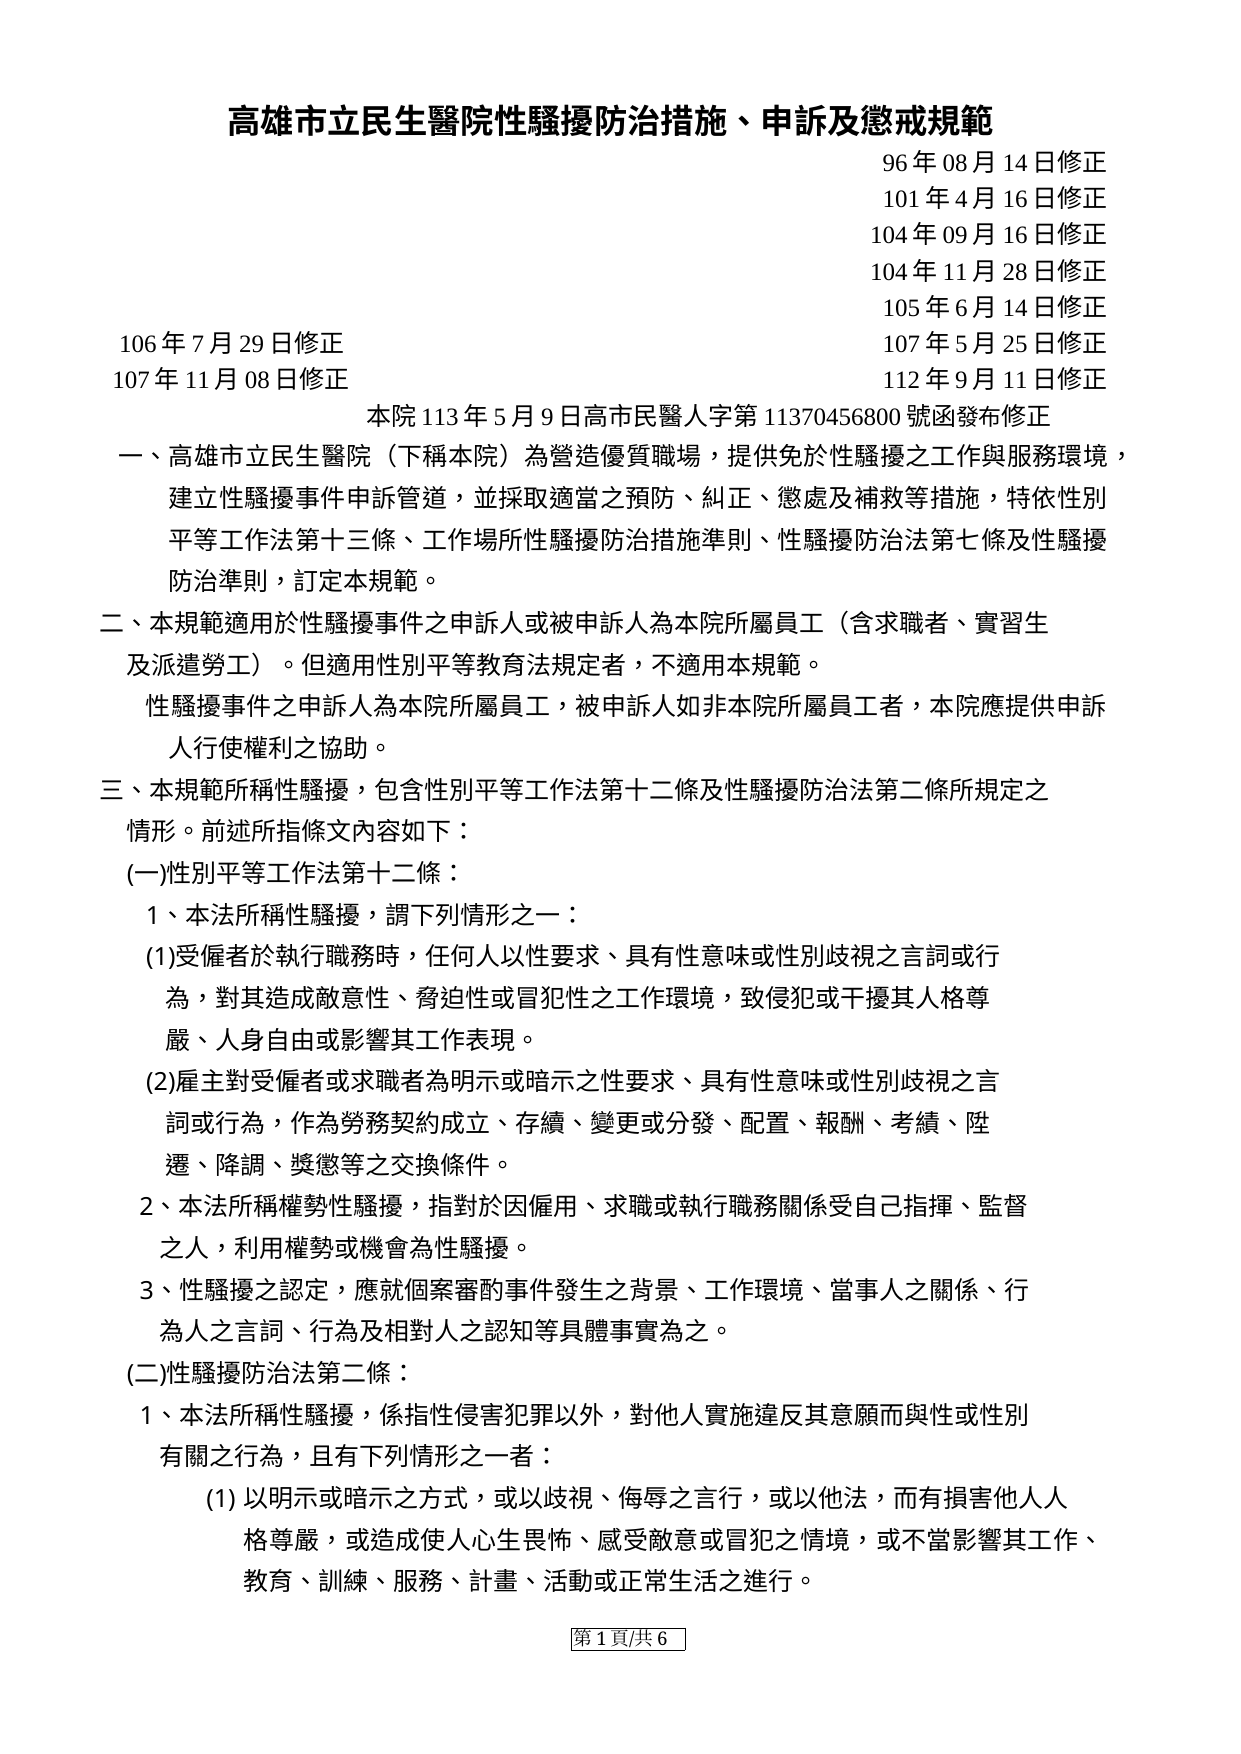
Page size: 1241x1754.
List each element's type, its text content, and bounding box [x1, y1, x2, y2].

text (一)性別平等工作法第十二條： [81, 849, 1107, 891]
text 詞或行為，作為勞務契約成立、存續、變更或分發、配置、報酬、考績、陞 [81, 1099, 1107, 1141]
text 105年6月14日修正 [81, 287, 1107, 324]
text 為人之言詞、行為及相對人之認知等具體事實為之。 [81, 1307, 1107, 1349]
text 一、高雄市立民生醫院（下稱本院）為營造優質職場，提供免於性騷擾之工作與服務環境，建立性騷擾事件申訴管道，並採取適當之預防、糾正、懲處及補救等措施，特依性別平等工作法第十三條、工作場所性騷擾防治措施準則、性騷擾防治法第七條及性騷擾防治準則，訂定本規範。 [118, 432, 1109, 599]
text 1、本法所稱性騷擾，謂下列情形之一： [94, 891, 1107, 932]
text 及派遣勞工）。但適用性別平等教育法規定者，不適用本規範。 [81, 641, 1107, 682]
text 之人，利用權勢或機會為性騷擾。 [81, 1224, 1107, 1266]
subtitle 高雄市立民生醫院性騷擾防治措施、申訴及懲戒規範 [112, 99, 1109, 142]
text (1)受僱者於執行職務時，任何人以性要求、具有性意味或性別歧視之言詞或行 [81, 932, 1107, 974]
text 101年4月16日修正 [81, 179, 1107, 215]
text 遷、降調、獎懲等之交換條件。 [81, 1141, 1107, 1182]
list 以明示或暗示之方式，或以歧視、侮辱之言行，或以他法，而有損害他人人 [206, 1474, 1107, 1516]
text 性騷擾事件之申訴人為本院所屬員工，被申訴人如非本院所屬員工者，本院應提供申訴人行使權利之協助。 [118, 682, 1109, 766]
text (二)性騷擾防治法第二條： [81, 1349, 1107, 1391]
text 二、本規範適用於性騷擾事件之申訴人或被申訴人為本院所屬員工（含求職者、實習生 [81, 599, 1107, 641]
text 為，對其造成敵意性、脅迫性或冒犯性之工作環境，致侵犯或干擾其人格尊 [81, 974, 1107, 1016]
text 有關之行為，且有下列情形之一者： [81, 1432, 1107, 1474]
text 104年11月28日修正 [81, 251, 1107, 287]
text (2)雇主對受僱者或求職者為明示或暗示之性要求、具有性意味或性別歧視之言 [81, 1057, 1107, 1099]
text 三、本規範所稱性騷擾，包含性別平等工作法第十二條及性騷擾防治法第二條所規定之 [81, 766, 1107, 807]
text 嚴、人身自由或影響其工作表現。 [81, 1016, 1107, 1057]
text 本院113年5月9日高市民醫人字第11370456800號函發布修正 [81, 396, 1057, 432]
text 104年09月16日修正 [81, 215, 1107, 251]
text 96年08月14日修正 [81, 142, 1107, 179]
list 格尊嚴，或造成使人心生畏怖、感受敵意或冒犯之情境，或不當影響其工作、教育、訓練、服務、計畫、活動或正常生活之進行。 [244, 1516, 1107, 1599]
text 2、本法所稱權勢性騷擾，指對於因僱用、求職或執行職務關係受自己指揮、監督 [81, 1182, 1107, 1224]
text 106年7月29日修正 107年5月25日修正 107年11月08日修正 112年9月11日修正 [81, 324, 1107, 396]
text 情形。前述所指條文內容如下： [81, 807, 1107, 849]
text 1、本法所稱性騷擾，係指性侵害犯罪以外，對他人實施違反其意願而與性或性別 [81, 1391, 1107, 1432]
text 3、性騷擾之認定，應就個案審酌事件發生之背景、工作環境、當事人之關係、行 [81, 1266, 1107, 1307]
